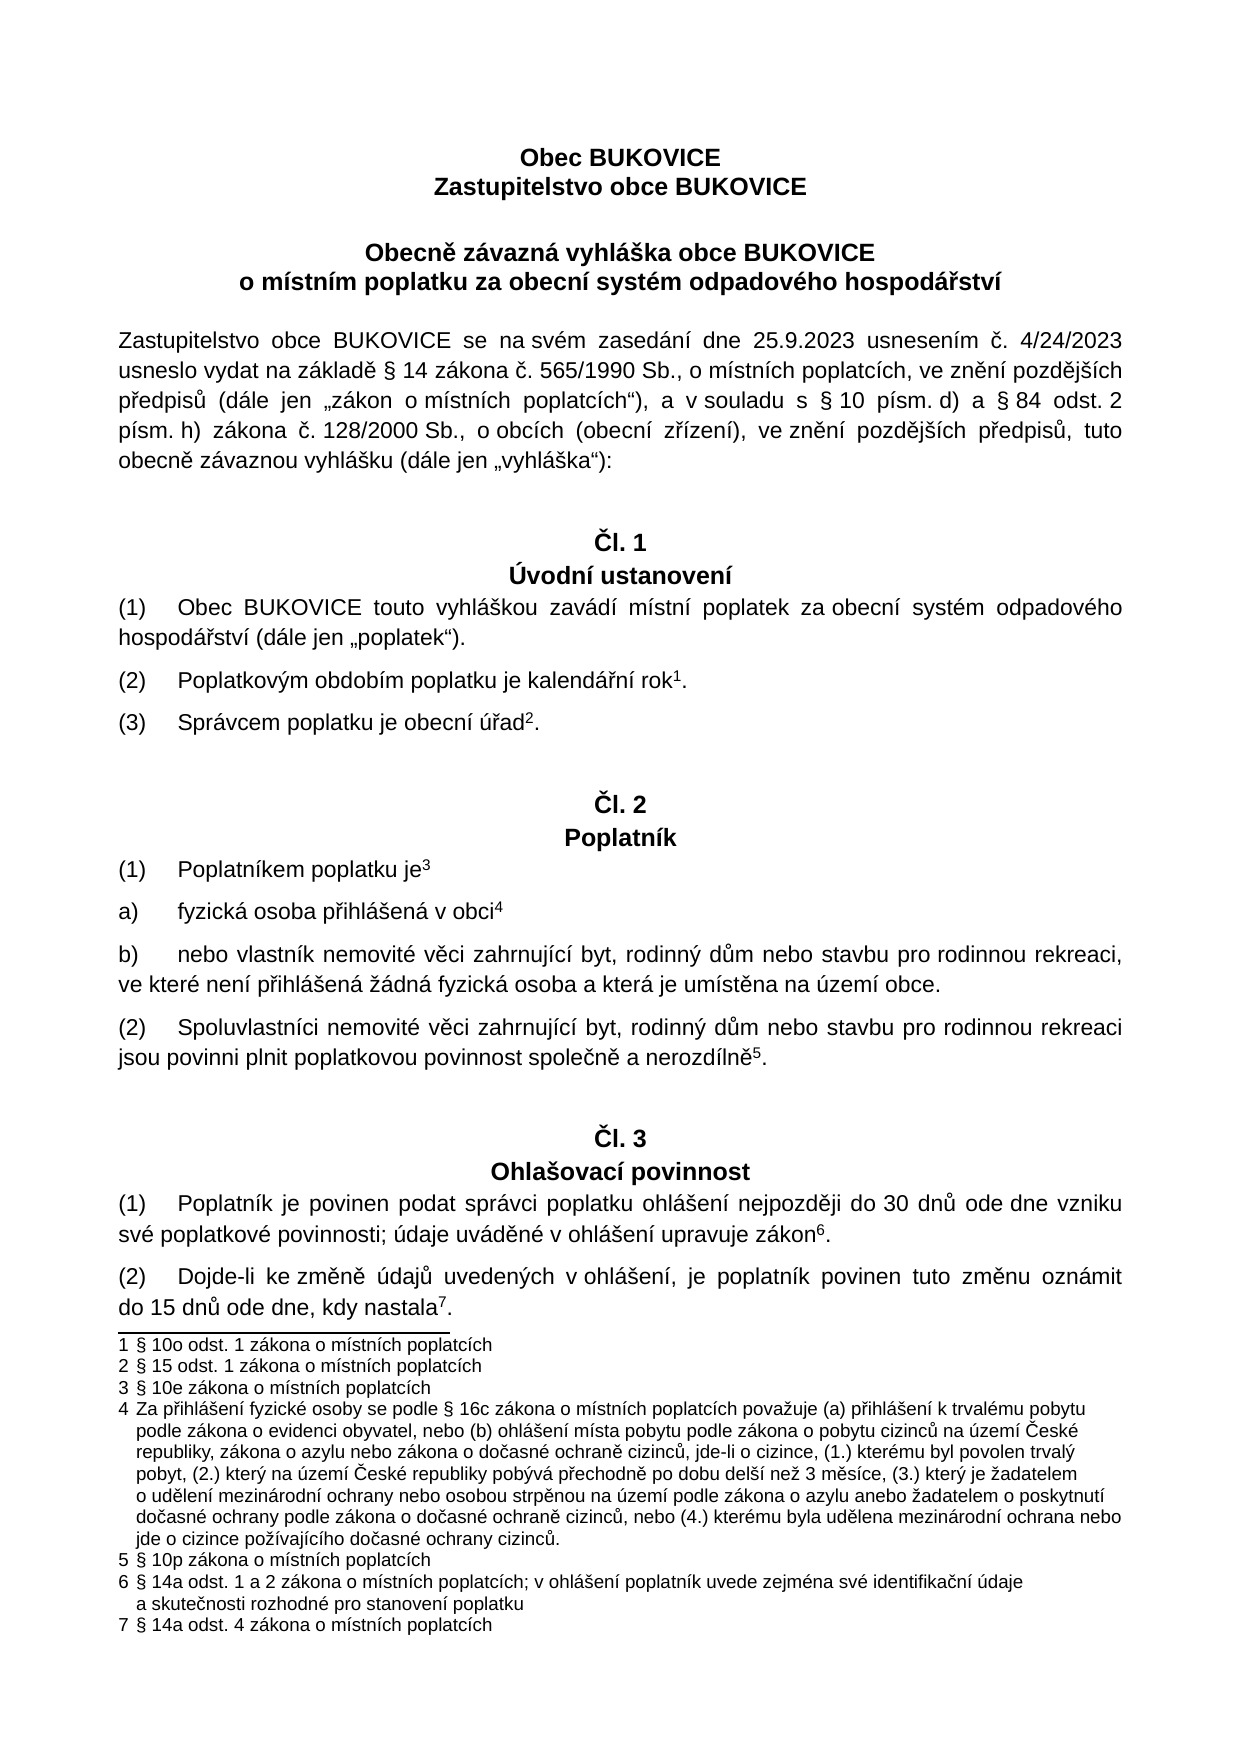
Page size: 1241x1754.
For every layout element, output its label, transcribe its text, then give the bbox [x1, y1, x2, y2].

list Obec BUKOVICE touto vyhláškou zavádí místní poplatek za obecní systém odpadového hospodářství (dále jen „poplatek“). [118, 594, 1122, 650]
list Poplatník je povinen podat správci poplatku ohlášení nejpozději do 30 dnů ode dne vzniku své poplatkové povinnosti; údaje uváděné v ohlášení upravuje zákon. [118, 1190, 1122, 1247]
list § 10o odst. 1 zákona o místních poplatcích [118, 1333, 1122, 1355]
list Spoluvlastníci nemovité věci zahrnující byt, rodinný dům nebo stavbu pro rodinnou rekreaci jsou povinni plnit poplatkovou povinnost společně a nerozdílně. [118, 1014, 1122, 1071]
list § 14a odst. 4 zákona o místních poplatcích [118, 1614, 1122, 1635]
subtitle Čl. 2 Poplatník [118, 789, 1122, 851]
text Obec BUKOVICE Zastupitelstvo obce BUKOVICE [118, 143, 1122, 201]
list Poplatkovým obdobím poplatku je kalendářní rok. [118, 667, 1122, 693]
text Zastupitelstvo obce BUKOVICE se na svém zasedání dne 25.9.2023 usnesením č. 4/24/2023 usneslo vydat na základě § 14 zákona č. 565/1990 Sb., o místních poplatcích, ve znění pozdějších předpisů (dále jen „zákon o místních poplatcích“), a v souladu s § 10 písm. d) a § 84 odst. 2 písm. h) zákona č. 128/2000 Sb., o obcích (obecní zřízení), ve znění pozdějších předpisů, tuto obecně závaznou vyhlášku (dále jen „vyhláška“): [118, 327, 1122, 474]
subtitle Obecně závazná vyhláška obce BUKOVICE o místním poplatku za obecní systém odpadového hospodářství [118, 238, 1122, 295]
list § 10e zákona o místních poplatcích [118, 1377, 1122, 1398]
list § 14a odst. 1 a 2 zákona o místních poplatcích; v ohlášení poplatník uvede zejména své identifikační údaje a skutečnosti rozhodné pro stanovení poplatku [118, 1571, 1122, 1614]
list Za přihlášení fyzické osoby se podle § 16c zákona o místních poplatcích považuje (a) přihlášení k trvalému pobytu podle zákona o evidenci obyvatel, nebo (b) ohlášení místa pobytu podle zákona o pobytu cizinců na území České republiky, zákona o azylu nebo zákona o dočasné ochraně cizinců, jde-li o cizince, (1.) kterému byl povolen trvalý pobyt, (2.) který na území České republiky pobývá přechodně po dobu delší než 3 měsíce, (3.) který je žadatelem o udělení mezinárodní ochrany nebo osobou strpěnou na území podle zákona o azylu anebo žadatelem o poskytnutí dočasné ochrany podle zákona o dočasné ochraně cizinců, nebo (4.) kterému byla udělena mezinárodní ochrana nebo jde o cizince požívajícího dočasné ochrany cizinců. [118, 1398, 1122, 1549]
list nebo vlastník nemovité věci zahrnující byt, rodinný dům nebo stavbu pro rodinnou rekreaci, ve které není přihlášená žádná fyzická osoba a která je umístěna na území obce. [118, 941, 1122, 998]
list fyzická osoba přihlášená v obci [118, 898, 1122, 925]
list § 10p zákona o místních poplatcích [118, 1549, 1122, 1571]
list § 15 odst. 1 zákona o místních poplatcích [118, 1355, 1122, 1377]
list Poplatníkem poplatku je [118, 856, 1122, 882]
subtitle Čl. 1 Úvodní ustanovení [118, 528, 1122, 589]
list Správcem poplatku je obecní úřad. [118, 709, 1122, 736]
subtitle Čl. 3 Ohlašovací povinnost [118, 1124, 1122, 1186]
list Dojde-li ke změně údajů uvedených v ohlášení, je poplatník povinen tuto změnu oznámit do 15 dnů ode dne, kdy nastala. [118, 1263, 1122, 1320]
